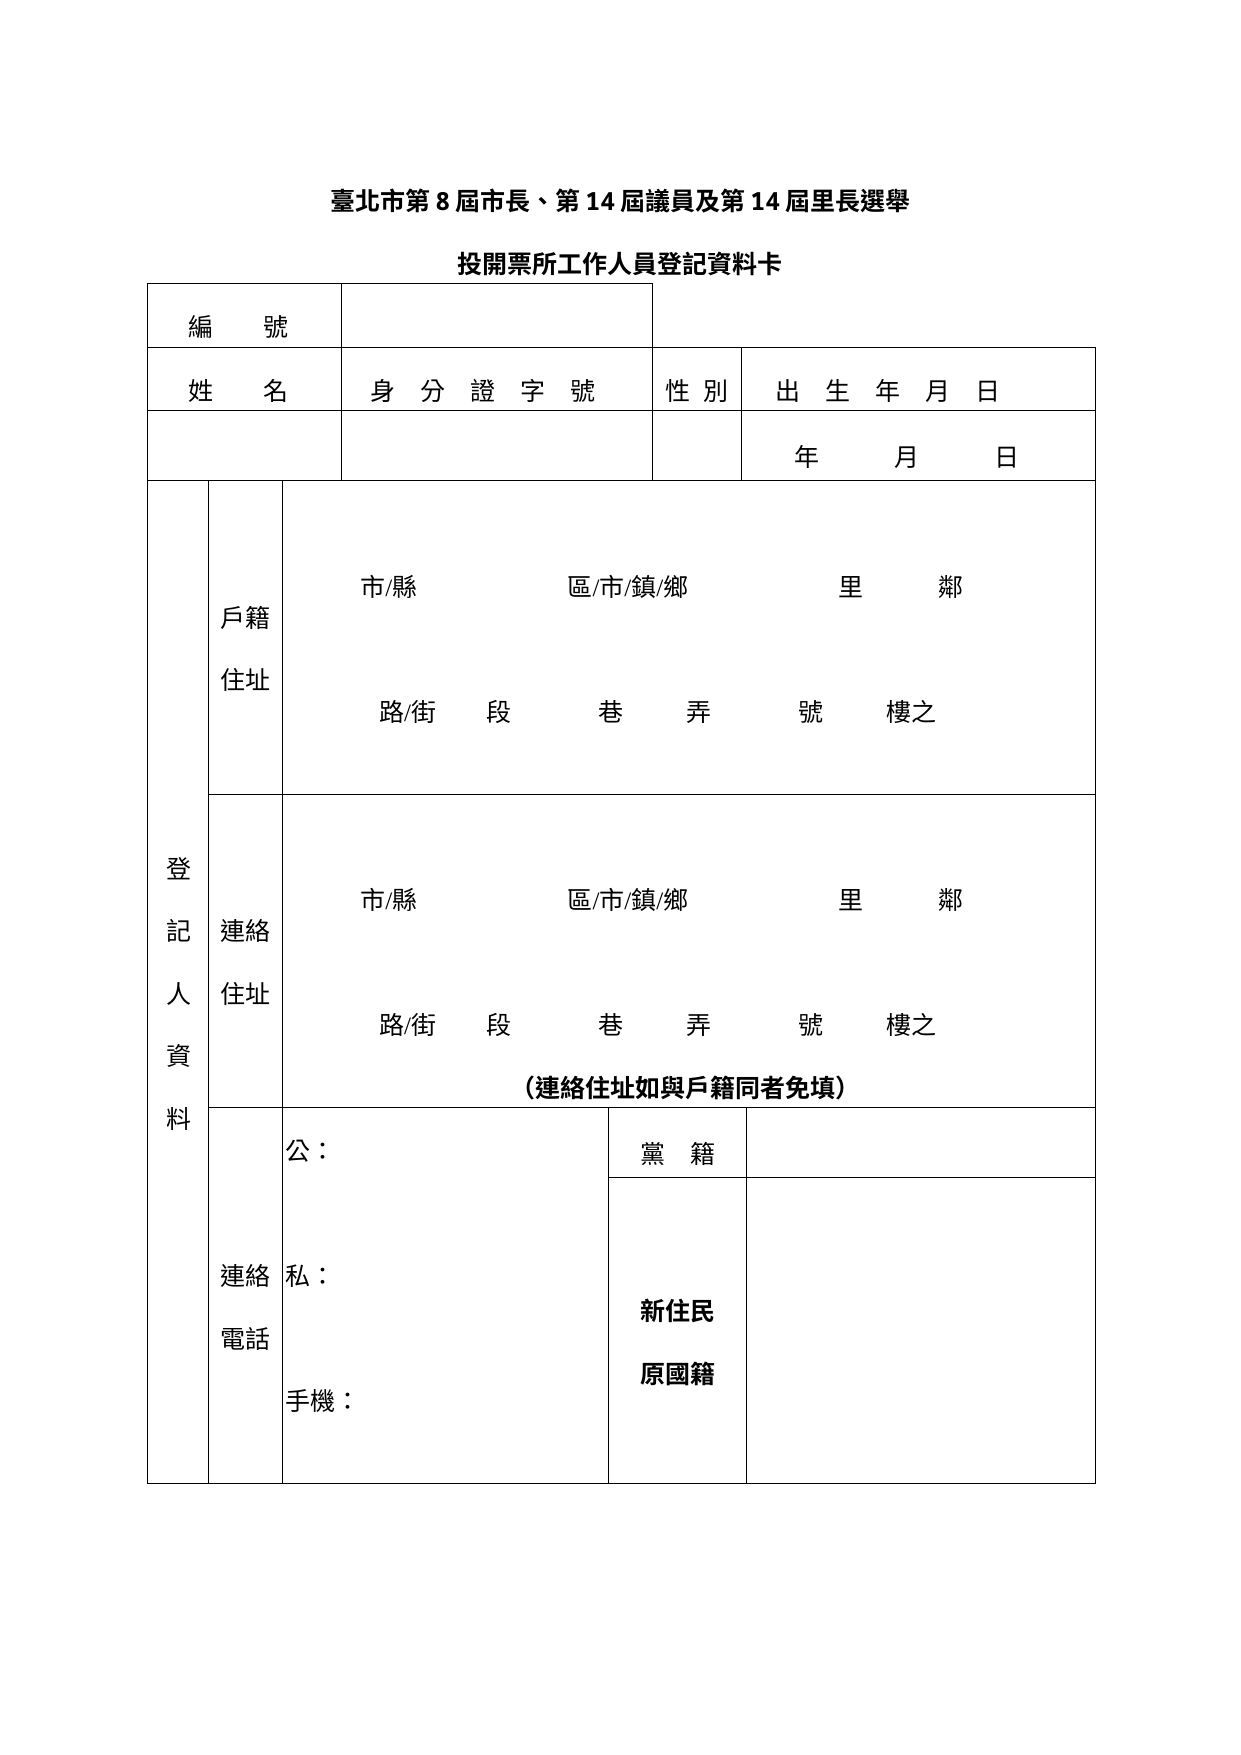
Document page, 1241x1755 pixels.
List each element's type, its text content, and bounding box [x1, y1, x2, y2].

table_cell [747, 1178, 1095, 1483]
table_cell [653, 411, 741, 480]
table_cell 黨 籍 [609, 1108, 746, 1177]
table_cell 性 別 [653, 348, 741, 410]
table_cell [342, 411, 652, 480]
table_cell 新住民 原國籍 [609, 1178, 746, 1483]
table_cell 身 分 證 字 號 [342, 348, 652, 410]
table_cell [148, 411, 341, 480]
table_cell 年 月 日 [742, 411, 1095, 480]
table_header [653, 283, 1096, 347]
table_cell 連絡 電話 [209, 1108, 282, 1483]
table_cell 姓 名 [148, 348, 341, 410]
table_cell 公： 私： 手機： [283, 1108, 608, 1483]
table_header 編 號 [148, 284, 341, 347]
table_cell 出 生 年 月 日 [742, 348, 1095, 410]
table_cell [747, 1108, 1095, 1177]
table_cell 連絡 住址 [209, 795, 282, 1107]
table_header [342, 284, 652, 347]
table_cell 市/縣 區/市/鎮/鄉 里 鄰 路/街 段 巷 弄 號 樓之 （連絡住址如與戶籍同者免填） [283, 795, 1095, 1107]
table_cell 登 記 人 資 料 [148, 481, 208, 1483]
text 投開票所工作人員登記資料卡 [148, 221, 1093, 283]
text 臺北市第8屆市長、第14屆議員及第14屆里長選舉 [148, 158, 1093, 221]
table_cell 市/縣 區/市/鎮/鄉 里 鄰 路/街 段 巷 弄 號 樓之 [283, 481, 1095, 793]
table_cell 戶籍 住址 [209, 481, 282, 793]
